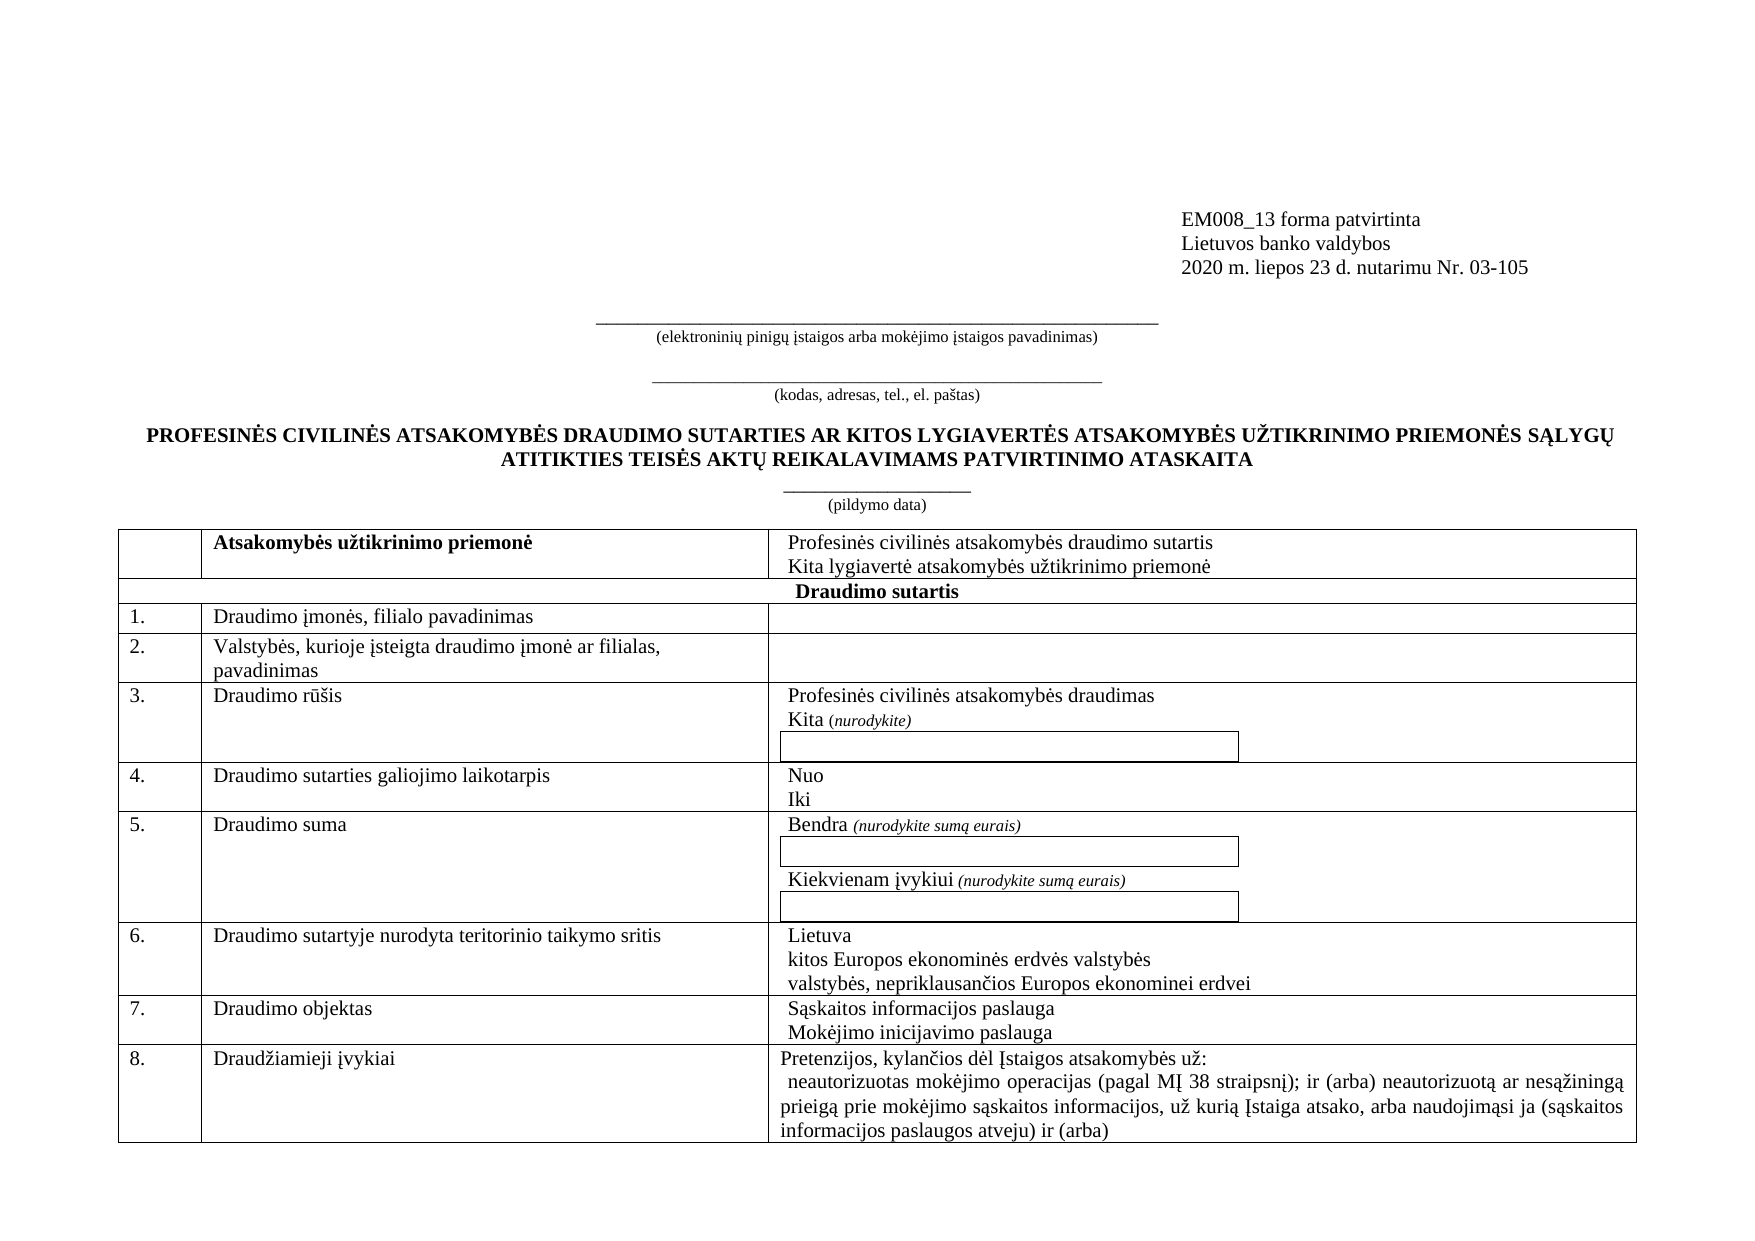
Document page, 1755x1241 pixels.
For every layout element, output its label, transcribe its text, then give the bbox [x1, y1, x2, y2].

table_cell Draudimo sutarties galiojimo laikotarpis [202, 763, 768, 811]
table_cell Draudimo sutartis [119, 579, 1636, 603]
text Lietuvos banko valdybos [1181, 231, 1636, 255]
table_cell 5. [119, 812, 201, 922]
text Profesinės civilinės atsakomybės Draudimo sutarties ar kitos lygiavertės atsakomybės užtikrinimo priemonės SĄLYGŲ atitikties teisės aktų reikalavimams patvirtinimo ataskaita [118, 423, 1636, 471]
table_cell 4. [119, 763, 201, 811]
table_cell 2. [119, 634, 201, 682]
text ______________________________________________________ [118, 365, 1636, 384]
table_cell Draudimo rūšis [202, 683, 768, 762]
table_header Atsakomybės užtikrinimo priemonė [202, 530, 768, 578]
text __________________ [118, 471, 1636, 495]
table_cell Bendra (nurodykite sumą eurais) Kiekvienam įvykiui (nurodykite sumą eurais) [769, 812, 1636, 922]
text ______________________________________________________ [118, 303, 1636, 327]
table_header [781, 732, 1238, 761]
table_cell Draudimo objektas [202, 996, 768, 1044]
table_cell Sąskaitos informacijos paslauga Mokėjimo inicijavimo paslauga [769, 996, 1636, 1044]
table_cell Draudimo įmonės, filialo pavadinimas [202, 604, 768, 633]
table_cell Draudimo suma [202, 812, 768, 922]
table_cell Lietuva kitos Europos ekonominės erdvės valstybės valstybės, nepriklausančios Europos ekonominei erdvei [769, 923, 1636, 995]
table_cell Draudžiamieji įvykiai [202, 1045, 768, 1142]
table_cell Pretenzijos, kylančios dėl Įstaigos atsakomybės už: neautorizuotas mokėjimo operacijas (pagal MĮ 38 straipsnį); ir (arba) neautorizuotą ar nesąžiningą prieigą prie mokėjimo sąskaitos informacijos, už kurią Įstaiga atsako, arba naudojimąsi ja (sąskaitos informacijos paslaugos atveju) ir (arba) [769, 1045, 1636, 1142]
table_cell 8. [119, 1045, 201, 1142]
table_cell 1. [119, 604, 201, 633]
table_header [781, 892, 1238, 921]
table_cell 6. [119, 923, 201, 995]
text EM008_13 forma patvirtinta [1181, 207, 1636, 231]
table_header Profesinės civilinės atsakomybės draudimo sutartis Kita lygiavertė atsakomybės užtikrinimo priemonė [769, 530, 1636, 578]
table_cell 7. [119, 996, 201, 1044]
text (elektroninių pinigų įstaigos arba mokėjimo įstaigos pavadinimas) [118, 327, 1636, 346]
table_cell [769, 604, 1636, 633]
table_cell 3. [119, 683, 201, 762]
table_cell Valstybės, kurioje įsteigta draudimo įmonė ar filialas, pavadinimas [202, 634, 768, 682]
table_cell [769, 634, 1636, 682]
table_cell Draudimo sutartyje nurodyta teritorinio taikymo sritis [202, 923, 768, 995]
text (kodas, adresas, tel., el. paštas) [118, 384, 1636, 404]
table_cell Profesinės civilinės atsakomybės draudimas Kita (nurodykite) [769, 683, 1636, 762]
table_cell Nuo Iki [769, 763, 1636, 811]
text (pildymo data) [118, 495, 1636, 514]
table_header [781, 837, 1238, 866]
text 2020 m. liepos 23 d. nutarimu Nr. 03-105 [1181, 255, 1636, 279]
table_header [119, 530, 201, 578]
